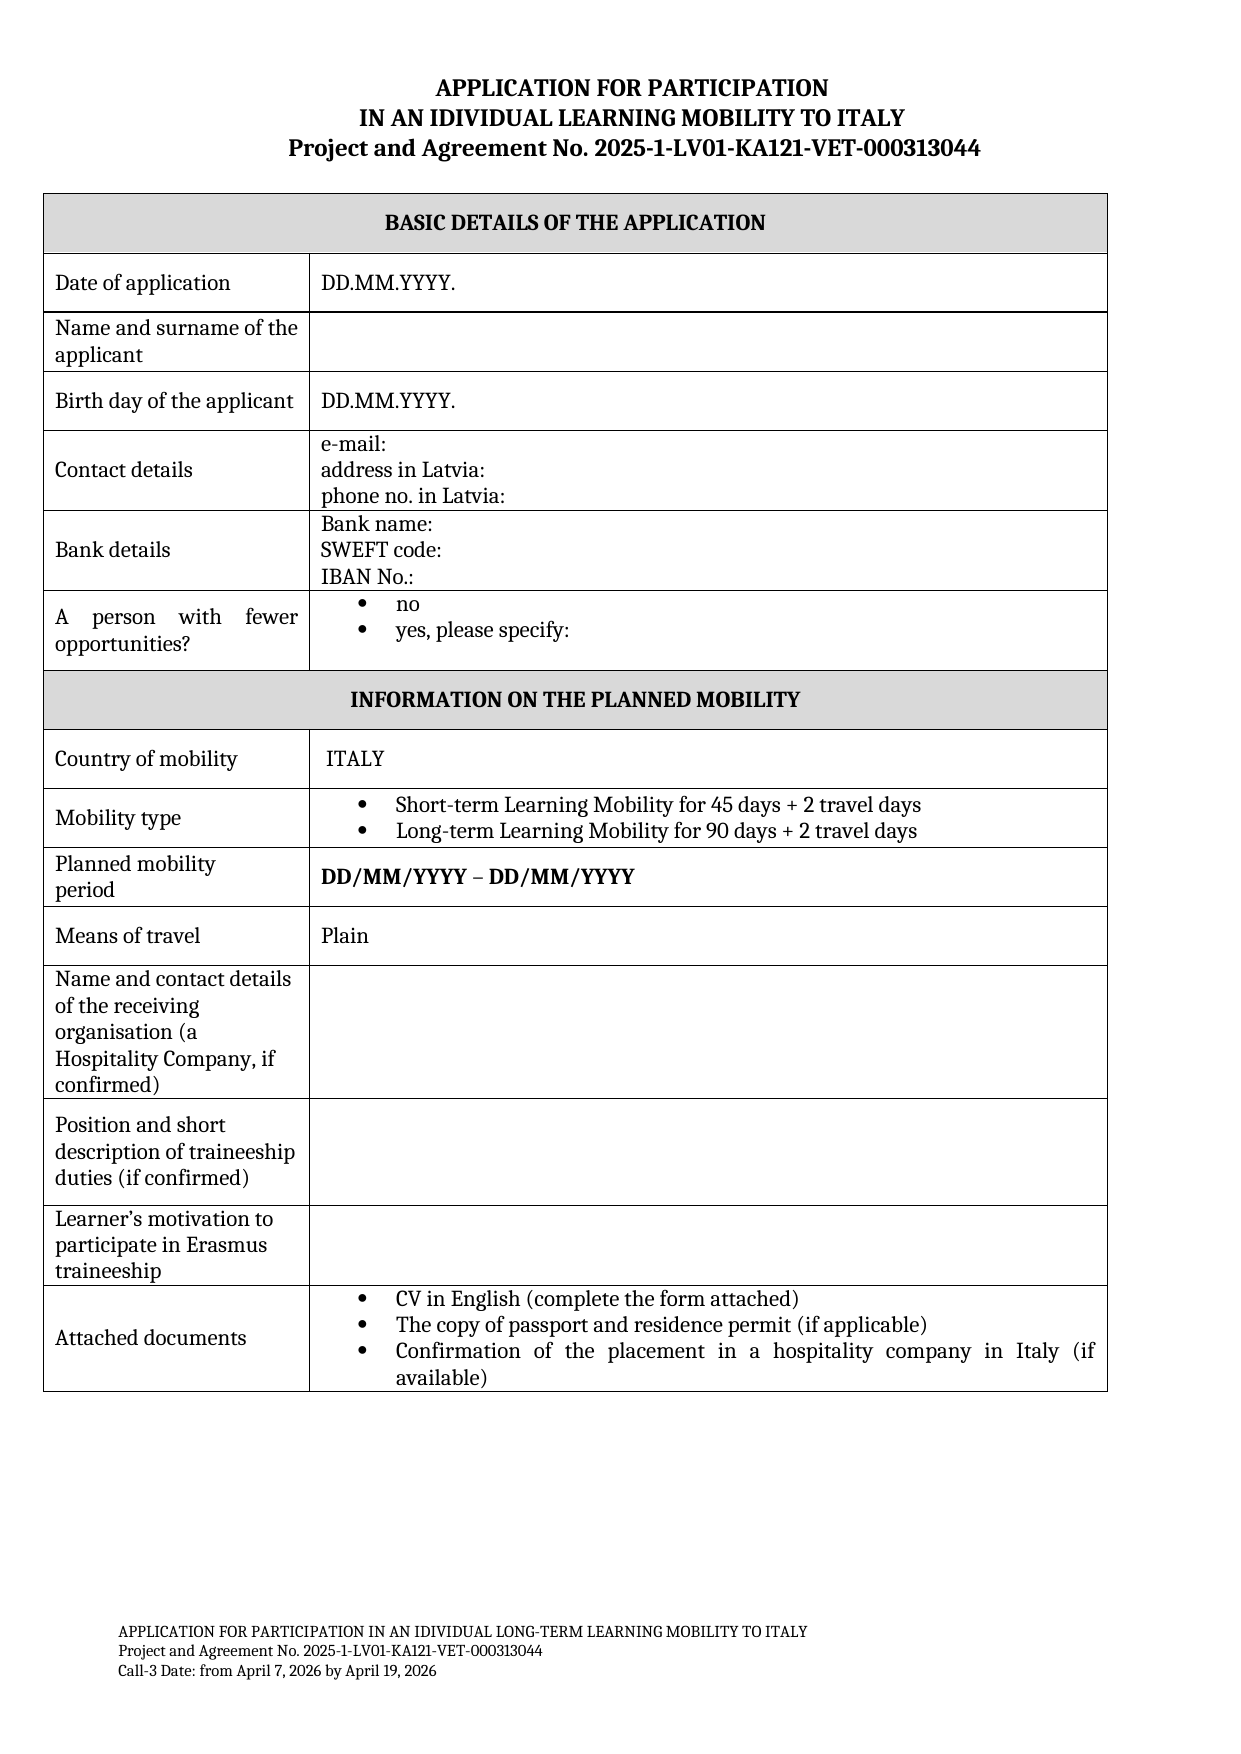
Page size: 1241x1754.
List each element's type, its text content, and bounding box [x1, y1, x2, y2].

table_cell Name and surname of the applicant [44, 313, 309, 371]
table_cell Bank details [44, 511, 309, 590]
table_cell Country of mobility [44, 730, 309, 788]
table_cell [310, 966, 1107, 1098]
table_header BASIC DETAILS OF THE APPLICATION [44, 194, 1107, 252]
table_cell A person with fewer opportunities? [44, 591, 309, 670]
table_cell Attached documents [44, 1286, 309, 1391]
text IN AN IDIVIDUAL LEARNING mobility TO ITALY [118, 104, 1152, 132]
table_cell DD.MM.YYYY. [310, 254, 1107, 311]
table_cell CV in English (complete the form attached) The copy of passport and residence permit (if applicable) Confirmation of the placement in a hospitality company in Italy (if available) [310, 1286, 1107, 1391]
table_cell Bank name: SWEFT code: IBAN No.: [310, 511, 1107, 590]
table_cell Plain [310, 907, 1107, 965]
table_cell Mobility type [44, 789, 309, 847]
table_cell Birth day of the applicant [44, 372, 309, 429]
table_cell e-mail: address in Latvia: phone no. in Latvia: [310, 431, 1107, 510]
text Application for PARTICIPATION [118, 74, 1152, 102]
table_cell Planned mobility period [44, 848, 309, 906]
table_cell Learner’s motivation to participate in Erasmus traineeship [44, 1206, 309, 1284]
table_cell Contact details [44, 431, 309, 510]
table_cell INFORMATION ON THE PLANNED MOBILITY [44, 671, 1107, 729]
table_cell [310, 1206, 1107, 1284]
table_cell Short-term Learning Mobility for 45 days + 2 travel days Long-term Learning Mobility for 90 days + 2 travel days [310, 789, 1107, 847]
table_cell Position and short description of traineeship duties (if confirmed) [44, 1099, 309, 1204]
text Project and Agreement No. 2025-1-LV01-KA121-VET-000313044 [118, 133, 1152, 162]
table_cell DD/MM/YYYY – DD/MM/YYYY [310, 848, 1107, 906]
table_cell ITALY [310, 730, 1107, 788]
table_cell Means of travel [44, 907, 309, 965]
table_cell Date of application [44, 254, 309, 311]
table_cell no yes, please specify: [310, 591, 1107, 670]
table_cell DD.MM.YYYY. [310, 372, 1107, 429]
table_cell Name and contact details of the receiving organisation (a Hospitality Company, if confirmed) [44, 966, 309, 1098]
table_cell [310, 313, 1107, 371]
table_cell [310, 1099, 1107, 1204]
